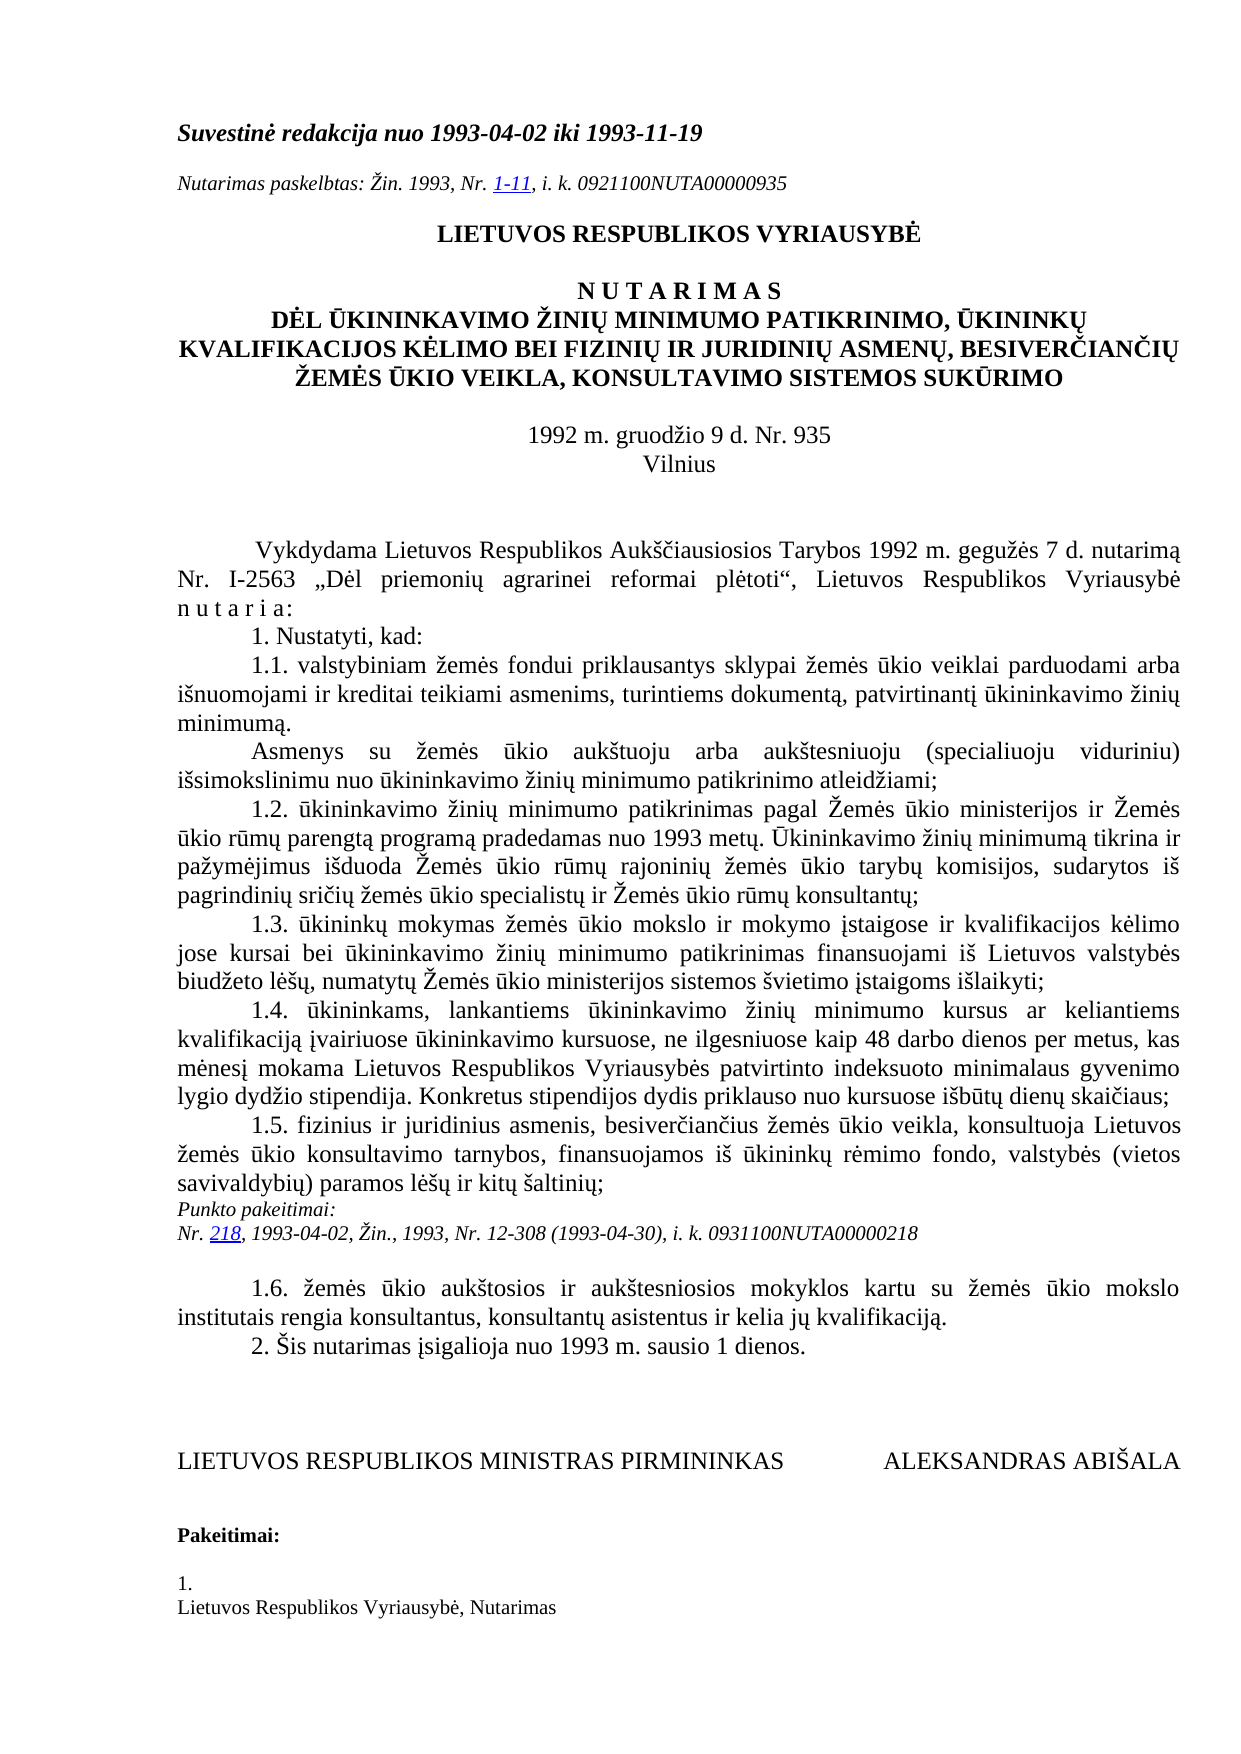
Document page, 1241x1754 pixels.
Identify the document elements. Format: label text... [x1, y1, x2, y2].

text Lietuvos Respublikos Vyriausybė, Nutarimas [177, 1595, 1181, 1619]
text Vilnius [177, 449, 1181, 478]
text 1.2. ūkininkavimo žinių minimumo patikrinimas pagal Žemės ūkio ministerijos ir Žemės ūkio rūmų parengtą programą pradedamas nuo 1993 metų. Ūkininkavimo žinių minimumą tikrina ir pažymėjimus išduoda Žemės ūkio rūmų rajoninių žemės ūkio tarybų komisijos, sudarytos iš pagrindinių sričių žemės ūkio specialistų ir Žemės ūkio rūmų konsultantų; [177, 794, 1181, 909]
text 1.6. žemės ūkio aukštosios ir aukštesniosios mokyklos kartu su žemės ūkio mokslo institutais rengia konsultantus, konsultantų asistentus ir kelia jų kvalifikaciją. [177, 1273, 1181, 1331]
text Punkto pakeitimai: [177, 1196, 1181, 1221]
text 1. Nustatyti, kad: [177, 621, 1181, 650]
text DĖL ŪKININKAVIMO ŽINIŲ MINIMUMO PATIKRINIMO, ŪKININKŲ KVALIFIKACIJOS KĖLIMO BEI FIZINIŲ IR JURIDINIŲ ASMENŲ, BESIVERČIANČIŲ ŽEMĖS ŪKIO VEIKLA, KONSULTAVIMO SISTEMOS SUKŪRIMO [177, 305, 1181, 391]
text 1.5. fizinius ir juridinius asmenis, besiverčiančius žemės ūkio veikla, konsultuoja Lietuvos žemės ūkio konsultavimo tarnybos, finansuojamos iš ūkininkų rėmimo fondo, valstybės (vietos savivaldybių) paramos lėšų ir kitų šaltinių; [177, 1110, 1181, 1196]
text 1. [177, 1571, 1181, 1595]
text Pakeitimai: [177, 1523, 1181, 1547]
text N U T A R I M A S [177, 276, 1181, 305]
text Nr. 218, 1993-04-02, Žin., 1993, Nr. 12-308 (1993-04-30), i. k. 0931100NUTA00000218 [177, 1221, 1181, 1244]
text LIETUVOS RESPUBLIKOS VYRIAUSYBĖ [177, 219, 1181, 248]
text Suvestinė redakcija nuo 1993-04-02 iki 1993-11-19 [177, 118, 1181, 147]
text 1.4. ūkininkams, lankantiems ūkininkavimo žinių minimumo kursus ar keliantiems kvalifikaciją įvairiuose ūkininkavimo kursuose, ne ilgesniuose kaip 48 darbo dienos per metus, kas mėnesį mokama Lietuvos Respublikos Vyriausybės patvirtinto indeksuoto minimalaus gyvenimo lygio dydžio stipendija. Konkretus stipendijos dydis priklauso nuo kursuose išbūtų dienų skaičiaus; [177, 995, 1181, 1110]
text Nutarimas paskelbtas: Žin. 1993, Nr. 1-11, i. k. 0921100NUTA00000935 [177, 171, 1181, 195]
text 1992 m. gruodžio 9 d. Nr. 935 [177, 420, 1181, 449]
text 1.1. valstybiniam žemės fondui priklausantys sklypai žemės ūkio veiklai parduodami arba išnuomojami ir kreditai teikiami asmenims, turintiems dokumentą, patvirtinantį ūkininkavimo žinių minimumą. [177, 650, 1181, 736]
text Asmenys su žemės ūkio aukštuoju arba aukštesniuoju (specialiuoju viduriniu) išsimokslinimu nuo ūkininkavimo žinių minimumo patikrinimo atleidžiami; [177, 736, 1181, 794]
text Vykdydama Lietuvos Respublikos Aukščiausiosios Tarybos 1992 m. gegužės 7 d. nutarimą Nr. I-2563 „Dėl priemonių agrarinei reformai plėtoti“, Lietuvos Respublikos Vyriausybė nutaria: [177, 535, 1181, 621]
text LIETUVOS RESPUBLIKOS MINISTRAS PIRMININKAS ALEKSANDRAS ABIŠALA [177, 1446, 1181, 1474]
text 2. Šis nutarimas įsigalioja nuo 1993 m. sausio 1 dienos. [177, 1331, 1181, 1359]
text 1.3. ūkininkų mokymas žemės ūkio mokslo ir mokymo įstaigose ir kvalifikacijos kėlimo jose kursai bei ūkininkavimo žinių minimumo patikrinimas finansuojami iš Lietuvos valstybės biudžeto lėšų, numatytų Žemės ūkio ministerijos sistemos švietimo įstaigoms išlaikyti; [177, 909, 1181, 995]
